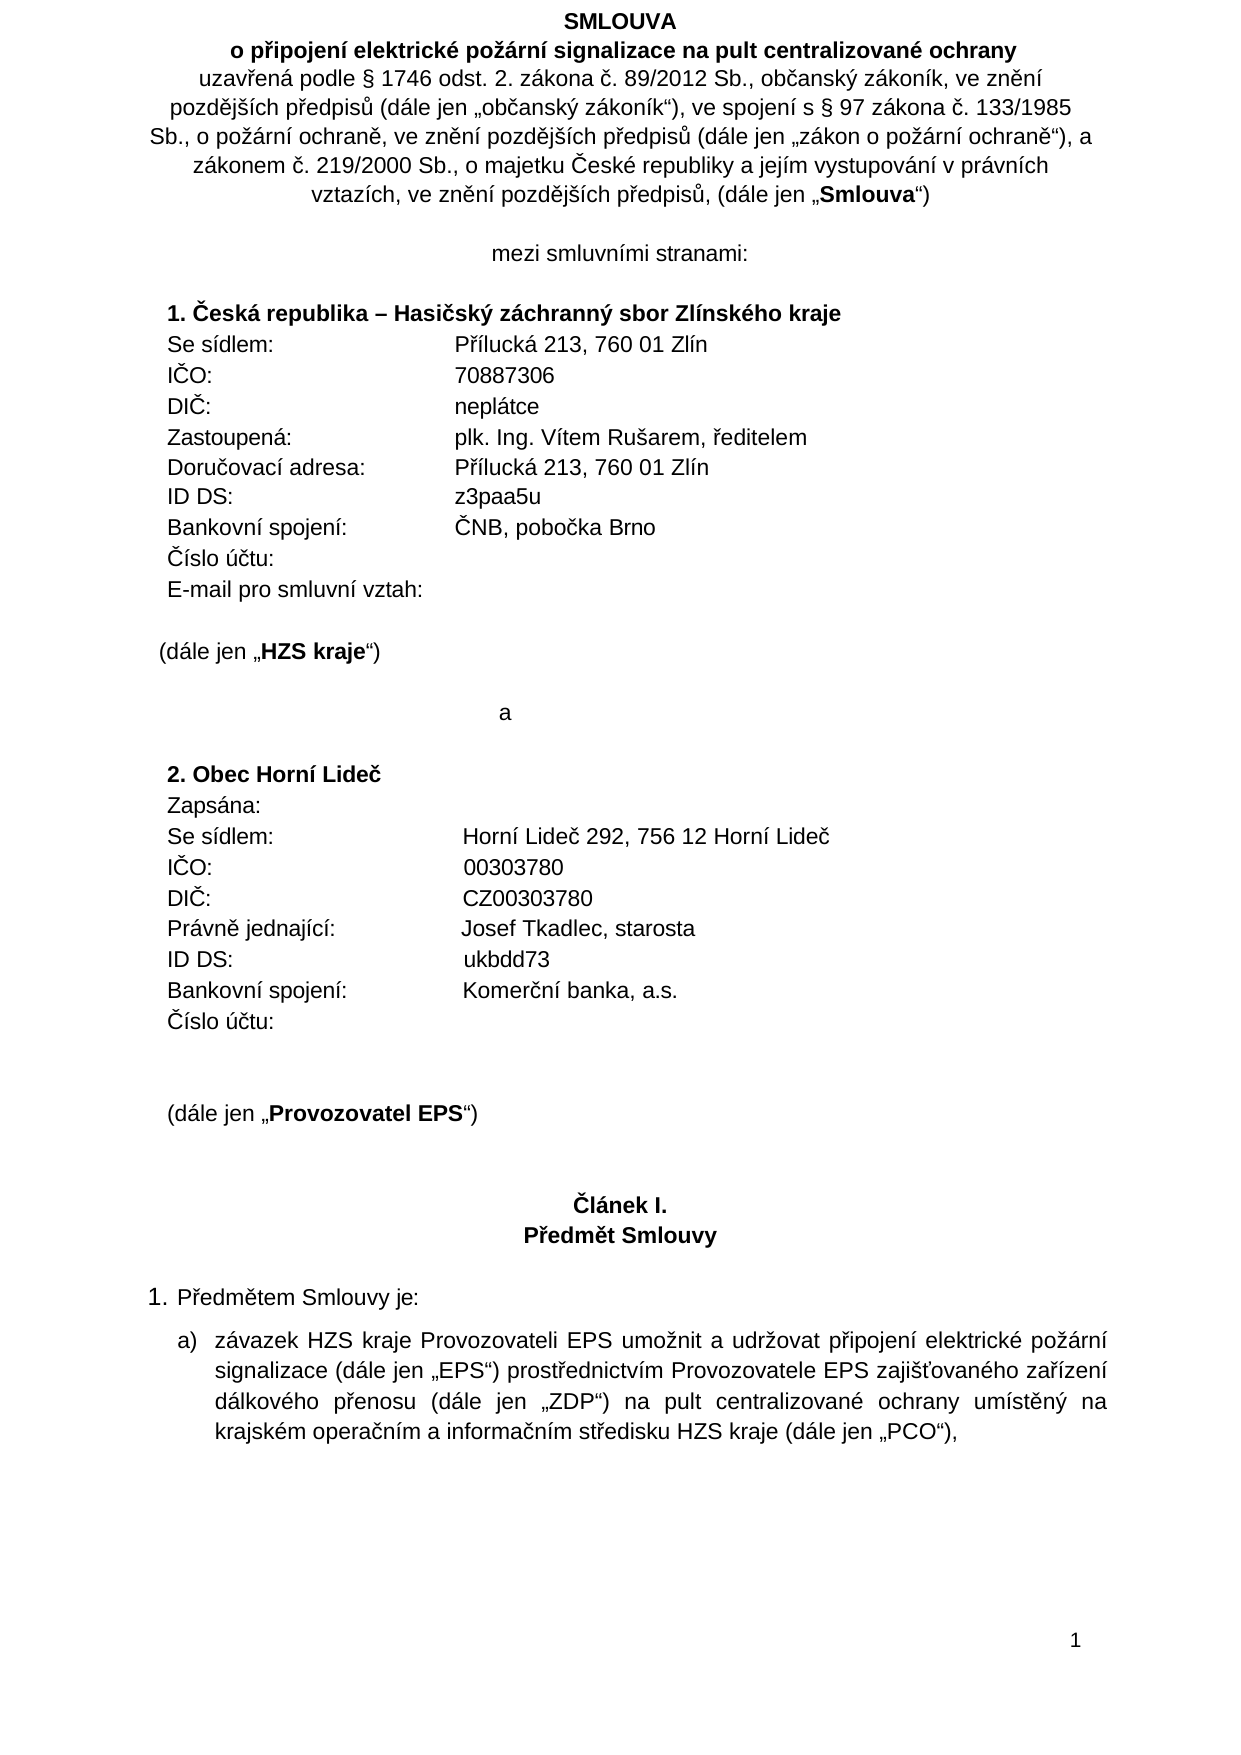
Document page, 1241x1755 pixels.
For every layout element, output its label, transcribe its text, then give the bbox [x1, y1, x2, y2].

text IČO: 00303780 [167, 853, 1108, 880]
text E-mail pro smluvní vztah: [167, 576, 424, 602]
text (dále jen „HZS kraje“) [159, 638, 1108, 664]
text ID DS: ukbdd73 [167, 946, 1108, 972]
text Zapsána: [167, 792, 1108, 818]
text (dále jen „Provozovatel EPS“) [167, 1100, 1108, 1127]
subtitle Článek I. Předmět Smlouvy [523, 1192, 757, 1248]
text Se sídlem: Přílucká 213, 760 01 Zlín [167, 331, 1108, 357]
text a [118, 699, 893, 726]
text DIČ: CZ00303780 [167, 884, 1108, 911]
text Číslo účtu: [167, 1008, 1108, 1034]
text IČO: 70887306 [167, 362, 1108, 388]
text Číslo účtu: [167, 545, 424, 571]
text Bankovní spojení: ČNB, pobočka Brno [167, 514, 1108, 541]
text Bankovní spojení: Komerční banka, a.s. [167, 977, 1108, 1003]
list Obec Horní Lideč [167, 761, 1108, 787]
list závazek HZS kraje Provozovateli EPS umožnit a udržovat připojení elektrické požární signalizace (dále jen „EPS“) prostřednictvím Provozovatele EPS zajišťovaného zařízení dálkového přenosu (dále jen „ZDP“) na pult centralizované ochrany umístěný na krajském operačním a informačním středisku HZS kraje (dále jen „PCO“), [177, 1327, 1108, 1444]
text Se sídlem: Horní Lideč 292, 756 12 Horní Lideč [167, 823, 1108, 849]
text Zastoupená: plk. Ing. Vítem Rušarem, ředitelem Doručovací adresa: Přílucká 213, 760 01 Zlín [167, 423, 808, 480]
text Právně jednající: Josef Tkadlec, starosta [167, 915, 1108, 942]
text DIČ: neplátce [167, 393, 1108, 419]
subtitle o připojení elektrické požární signalizace na pult centralizované ochrany [139, 37, 1108, 63]
text mezi smluvními stranami: [133, 240, 1107, 266]
text ID DS: z3paa5u [167, 484, 1108, 510]
subtitle SMLOUVA [139, 8, 1102, 35]
text uzavřená podle § 1746 odst. 2. zákona č. 89/2012 Sb., občanský zákoník, ve znění pozdějších předpisů (dále jen „občanský zákoník“), ve spojení s § 97 zákona č. 133/1985 Sb., o požární ochraně, ve znění pozdějších předpisů (dále jen „zákon o požární ochraně“), a zákonem č. 219/2000 Sb., o majetku České republiky a jejím vystupování v právních vztazích, ve znění pozdějších předpisů, (dále jen „Smlouva“) [149, 65, 1092, 207]
list Předmětem Smlouvy je: [147, 1282, 1108, 1311]
list Česká republika – Hasičský záchranný sbor Zlínského kraje [167, 300, 1108, 326]
